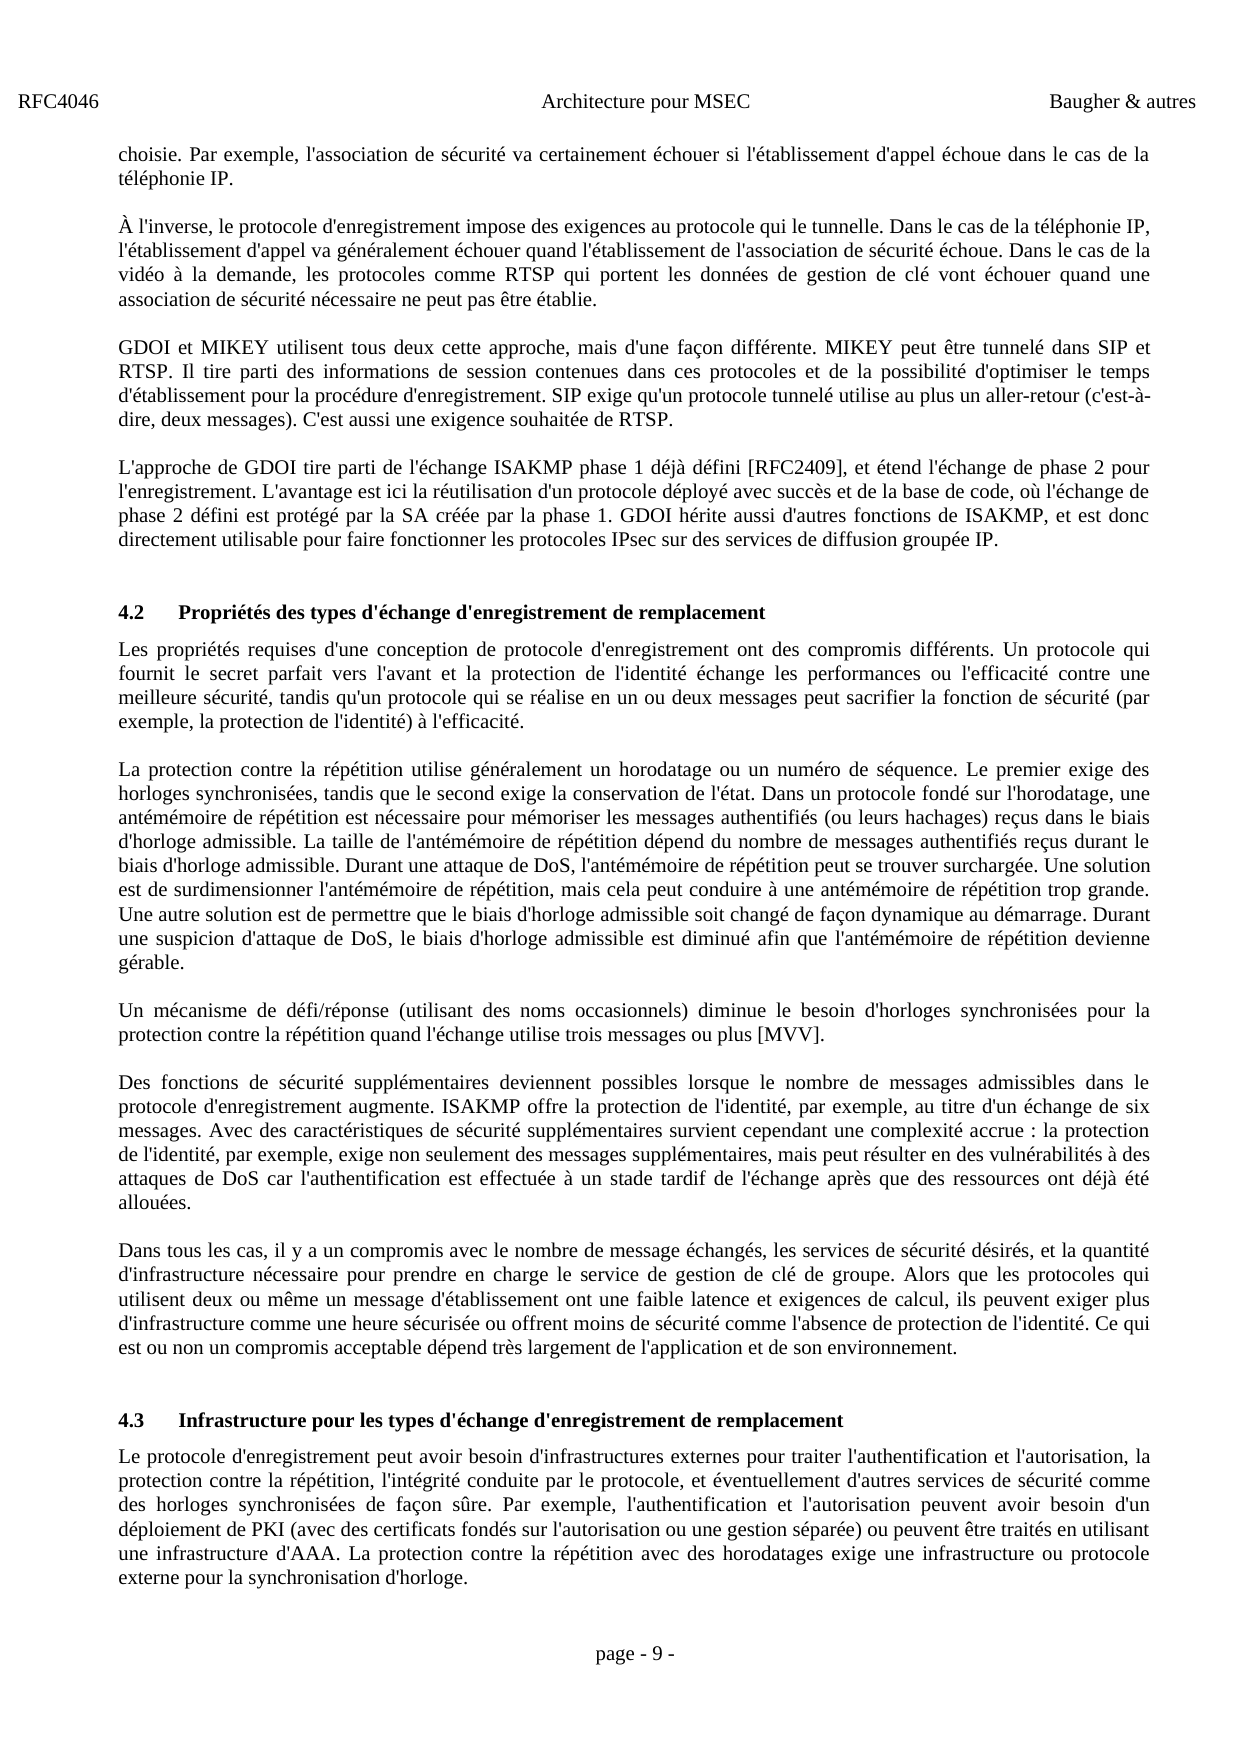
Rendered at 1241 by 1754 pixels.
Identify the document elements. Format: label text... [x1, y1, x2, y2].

text Les propriétés requises d'une conception de protocole d'enregistrement ont des compromis différents. Un protocole qui fournit le secret parfait vers l'avant et la protection de l'identité échange les performances ou l'efficacité contre une meilleure sécurité, tandis qu'un protocole qui se réalise en un ou deux messages peut sacrifier la fonction de sécurité (par exemple, la protection de l'identité) à l'efficacité. [118, 637, 1152, 733]
text Des fonctions de sécurité supplémentaires deviennent possibles lorsque le nombre de messages admissibles dans le protocole d'enregistrement augmente. ISAKMP offre la protection de l'identité, par exemple, au titre d'un échange de six messages. Avec des caractéristiques de sécurité supplémentaires survient cependant une complexité accrue : la protection de l'identité, par exemple, exige non seulement des messages supplémentaires, mais peut résulter en des vulnérabilités à des attaques de DoS car l'authentification est effectuée à un stade tardif de l'échange après que des ressources ont déjà été allouées. [118, 1070, 1152, 1214]
text La protection contre la répétition utilise généralement un horodatage ou un numéro de séquence. Le premier exige des horloges synchronisées, tandis que le second exige la conservation de l'état. Dans un protocole fondé sur l'horodatage, une antémémoire de répétition est nécessaire pour mémoriser les messages authentifiés (ou leurs hachages) reçus dans le biais d'horloge admissible. La taille de l'antémémoire de répétition dépend du nombre de messages authentifiés reçus durant le biais d'horloge admissible. Durant une attaque de DoS, l'antémémoire de répétition peut se trouver surchargée. Une solution est de surdimensionner l'antémémoire de répétition, mais cela peut conduire à une antémémoire de répétition trop grande. Une autre solution est de permettre que le biais d'horloge admissible soit changé de façon dynamique au démarrage. Durant une suspicion d'attaque de DoS, le biais d'horloge admissible est diminué afin que l'antémémoire de répétition devienne gérable. [118, 757, 1152, 974]
text À l'inverse, le protocole d'enregistrement impose des exigences au protocole qui le tunnelle. Dans le cas de la téléphonie IP, l'établissement d'appel va généralement échouer quand l'établissement de l'association de sécurité échoue. Dans le cas de la vidéo à la demande, les protocoles comme RTSP qui portent les données de gestion de clé vont échouer quand une association de sécurité nécessaire ne peut pas être établie. [118, 214, 1152, 311]
text Le protocole d'enregistrement peut avoir besoin d'infrastructures externes pour traiter l'authentification et l'autorisation, la protection contre la répétition, l'intégrité conduite par le protocole, et éventuellement d'autres services de sécurité comme des horloges synchronisées de façon sûre. Par exemple, l'authentification et l'autorisation peuvent avoir besoin d'un déploiement de PKI (avec des certificats fondés sur l'autorisation ou une gestion séparée) ou peuvent être traités en utilisant une infrastructure d'AAA. La protection contre la répétition avec des horodatages exige une infrastructure ou protocole externe pour la synchronisation d'horloge. [118, 1444, 1152, 1589]
subtitle 4.2 Propriétés des types d'échange d'enregistrement de remplacement [118, 600, 1152, 624]
text GDOI et MIKEY utilisent tous deux cette approche, mais d'une façon différente. MIKEY peut être tunnelé dans SIP et RTSP. Il tire parti des informations de session contenues dans ces protocoles et de la possibilité d'optimiser le temps d'établissement pour la procédure d'enregistrement. SIP exige qu'un protocole tunnelé utilise au plus un aller-retour (c'est-à-dire, deux messages). C'est aussi une exigence souhaitée de RTSP. [118, 334, 1152, 431]
subtitle 4.3 Infrastructure pour les types d'échange d'enregistrement de remplacement [118, 1408, 1152, 1432]
text L'approche de GDOI tire parti de l'échange ISAKMP phase 1 déjà défini [RFC2409], et étend l'échange de phase 2 pour l'enregistrement. L'avantage est ici la réutilisation d'un protocole déployé avec succès et de la base de code, où l'échange de phase 2 défini est protégé par la SA créée par la phase 1. GDOI hérite aussi d'autres fonctions de ISAKMP, et est donc directement utilisable pour faire fonctionner les protocoles IPsec sur des services de diffusion groupée IP. [118, 455, 1152, 551]
text Un mécanisme de défi/réponse (utilisant des noms occasionnels) diminue le besoin d'horloges synchronisées pour la protection contre la répétition quand l'échange utilise trois messages ou plus [MVV]. [118, 998, 1152, 1046]
text Dans tous les cas, il y a un compromis avec le nombre de message échangés, les services de sécurité désirés, et la quantité d'infrastructure nécessaire pour prendre en charge le service de gestion de clé de groupe. Alors que les protocoles qui utilisent deux ou même un message d'établissement ont une faible latence et exigences de calcul, ils peuvent exiger plus d'infrastructure comme une heure sécurisée ou offrent moins de sécurité comme l'absence de protection de l'identité. Ce qui est ou non un compromis acceptable dépend très largement de l'application et de son environnement. [118, 1238, 1152, 1359]
text choisie. Par exemple, l'association de sécurité va certainement échouer si l'établissement d'appel échoue dans le cas de la téléphonie IP. [118, 142, 1152, 190]
